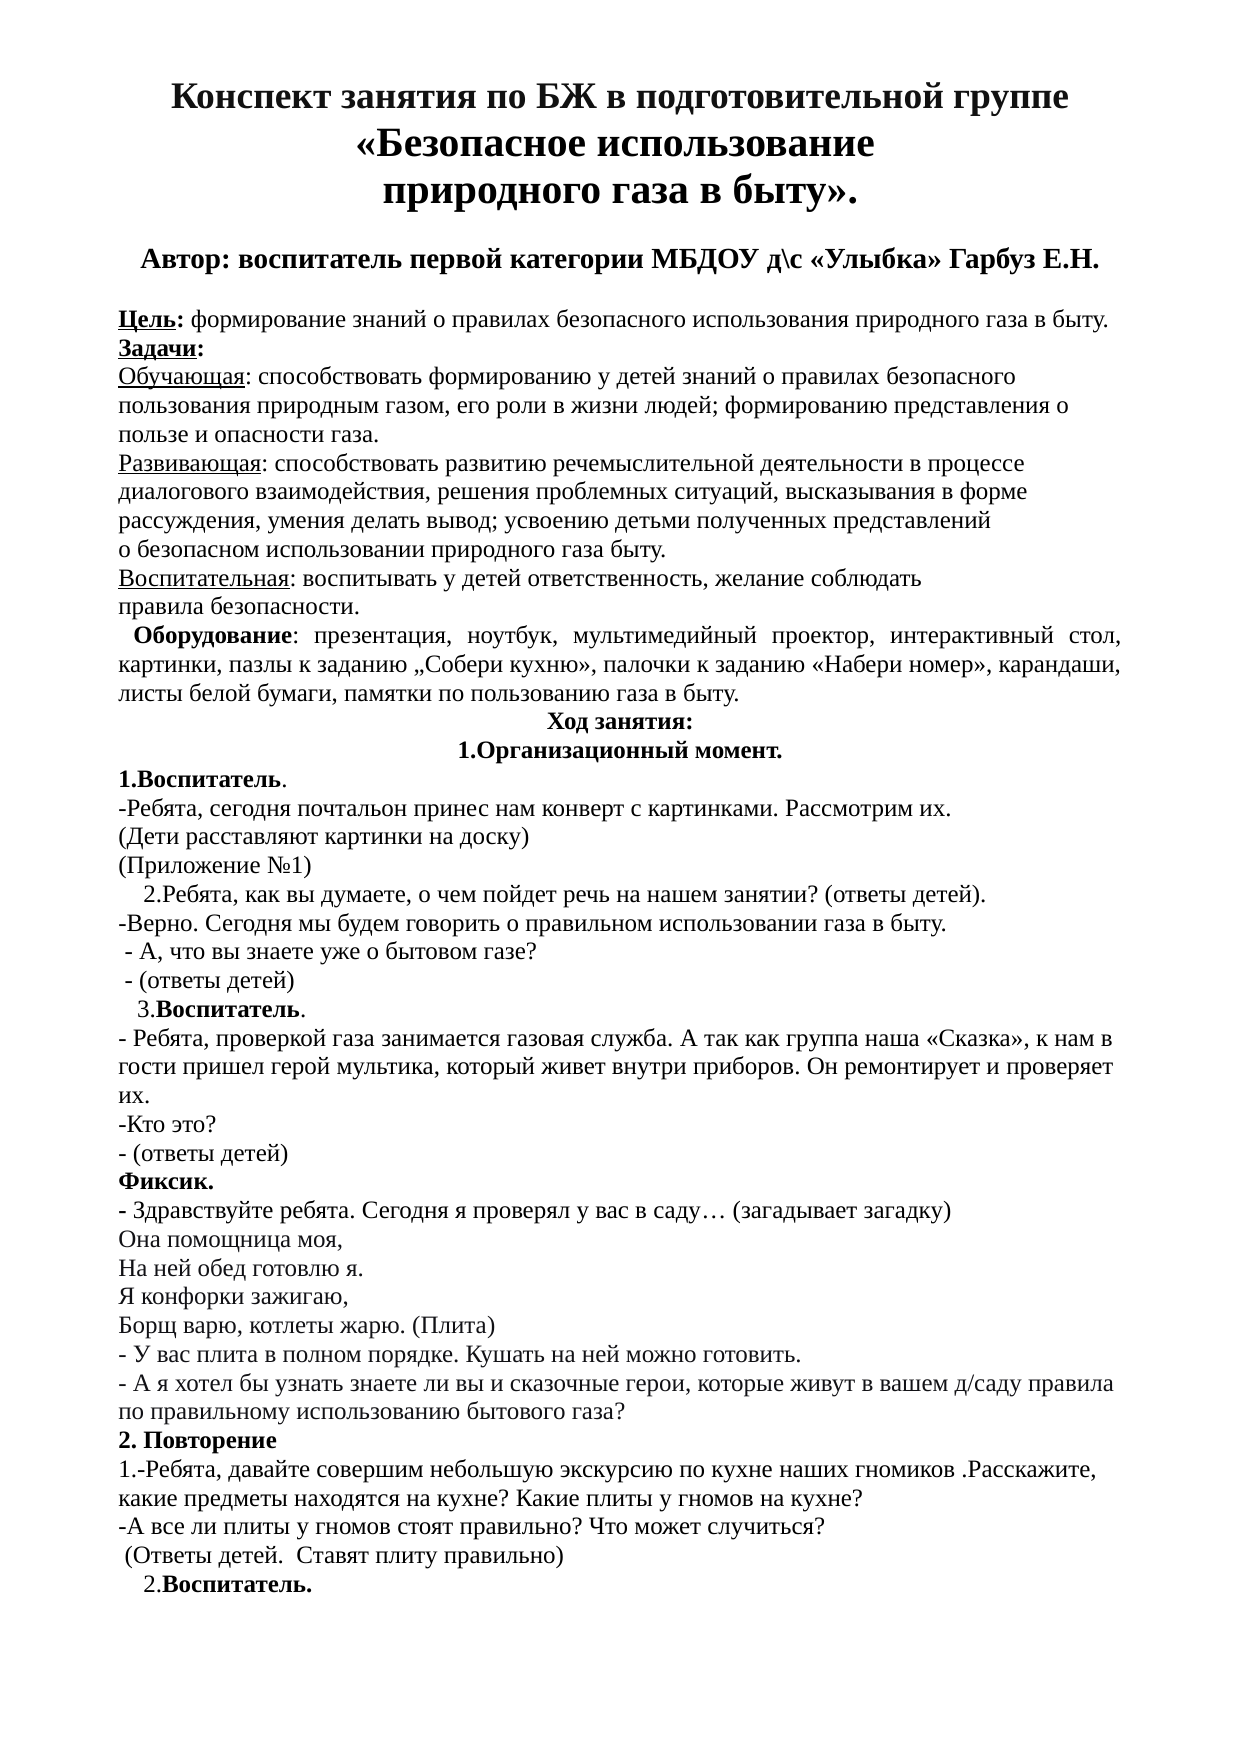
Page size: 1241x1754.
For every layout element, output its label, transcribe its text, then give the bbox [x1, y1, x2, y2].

text -Ребята, сегодня почтальон принес нам конверт с картинками. Рассмотрим их. [118, 793, 1122, 821]
text 1.-Ребята, давайте совершим небольшую экскурсию по кухне наших гномиков .Расскажите, какие предметы находятся на кухне? Какие плиты у гномов на кухне? [118, 1454, 1122, 1511]
text Цель: формирование знаний о правилах безопасного использования природного газа в быту. [118, 304, 1122, 333]
text Обучающая: способствовать формированию у детей знаний о правилах безопасного пользования природным газом, его роли в жизни людей; формированию представления о пользе и опасности газа. [118, 361, 1122, 448]
text -А все ли плиты у гномов стоят правильно? Что может случиться? [118, 1511, 1122, 1540]
text - Здравствуйте ребята. Сегодня я проверял у вас в саду… (загадывает загадку) [118, 1195, 1122, 1224]
text 3.Воспитатель. [118, 994, 1122, 1023]
text Ход занятия: [118, 706, 1122, 735]
text - (ответы детей) [118, 965, 1122, 994]
text Она помощница моя, [118, 1224, 1122, 1253]
text -Верно. Сегодня мы будем говорить о правильном использовании газа в быту. [118, 908, 1122, 936]
text 1.Воспитатель. [118, 764, 1122, 793]
text 2.Воспитатель. [118, 1569, 1122, 1598]
text Автор: воспитатель первой категории МБДОУ д\с «Улыбка» Гарбуз Е.Н. [118, 242, 1122, 275]
text - А я хотел бы узнать знаете ли вы и сказочные герои, которые живут в вашем д/саду правила по правильному использованию бытового газа? [118, 1368, 1122, 1425]
text - (ответы детей) [118, 1138, 1122, 1166]
text «Безопасное использование [118, 117, 1122, 165]
text Воспитательная: воспитывать у детей ответственность, желание соблюдать правила безопасности. [118, 563, 1122, 620]
text - У вас плита в полном порядке. Кушать на ней можно готовить. [118, 1339, 1122, 1368]
text Фиксик. [118, 1166, 1122, 1195]
text - Ребята, проверкой газа занимается газовая служба. А так как группа наша «Сказка», к нам в гости пришел герой мультика, который живет внутри приборов. Он ремонтирует и проверяет их. [118, 1023, 1122, 1109]
text -Кто это? [118, 1109, 1122, 1138]
text Задачи: [118, 333, 1122, 361]
text (Приложение №1) [118, 850, 1122, 879]
text (Ответы детей. Ставят плиту правильно) [118, 1540, 1122, 1569]
text Я конфорки зажигаю, [118, 1281, 1122, 1310]
text природного газа в быту». [118, 165, 1122, 213]
text Оборудование: презентация, ноутбук, мультимедийный проектор, интерактивный стол, картинки, пазлы к заданию „Собери кухню», палочки к заданию «Набери номер», карандаши, листы белой бумаги, памятки по пользованию газа в быту. [118, 620, 1122, 706]
text (Дети расставляют картинки на доску) [118, 821, 1122, 850]
text 2.Ребята, как вы думаете, о чем пойдет речь на нашем занятии? (ответы детей). [118, 879, 1122, 908]
text Борщ варю, котлеты жарю. (Плита) [118, 1310, 1122, 1339]
text Конспект занятия по БЖ в подготовительной группе [118, 74, 1122, 117]
text Развивающая: способствовать развитию речемыслительной деятельности в процессе диалогового взаимодействия, решения проблемных ситуаций, высказывания в форме рассуждения, умения делать вывод; усвоению детьми полученных представлений о безопасном использовании природного газа быту. [118, 448, 1122, 563]
text На ней обед готовлю я. [118, 1253, 1122, 1281]
text 2. Повторение [118, 1425, 1122, 1454]
text - А, что вы знаете уже о бытовом газе? [118, 936, 1122, 965]
text 1.Организационный момент. [118, 735, 1122, 764]
